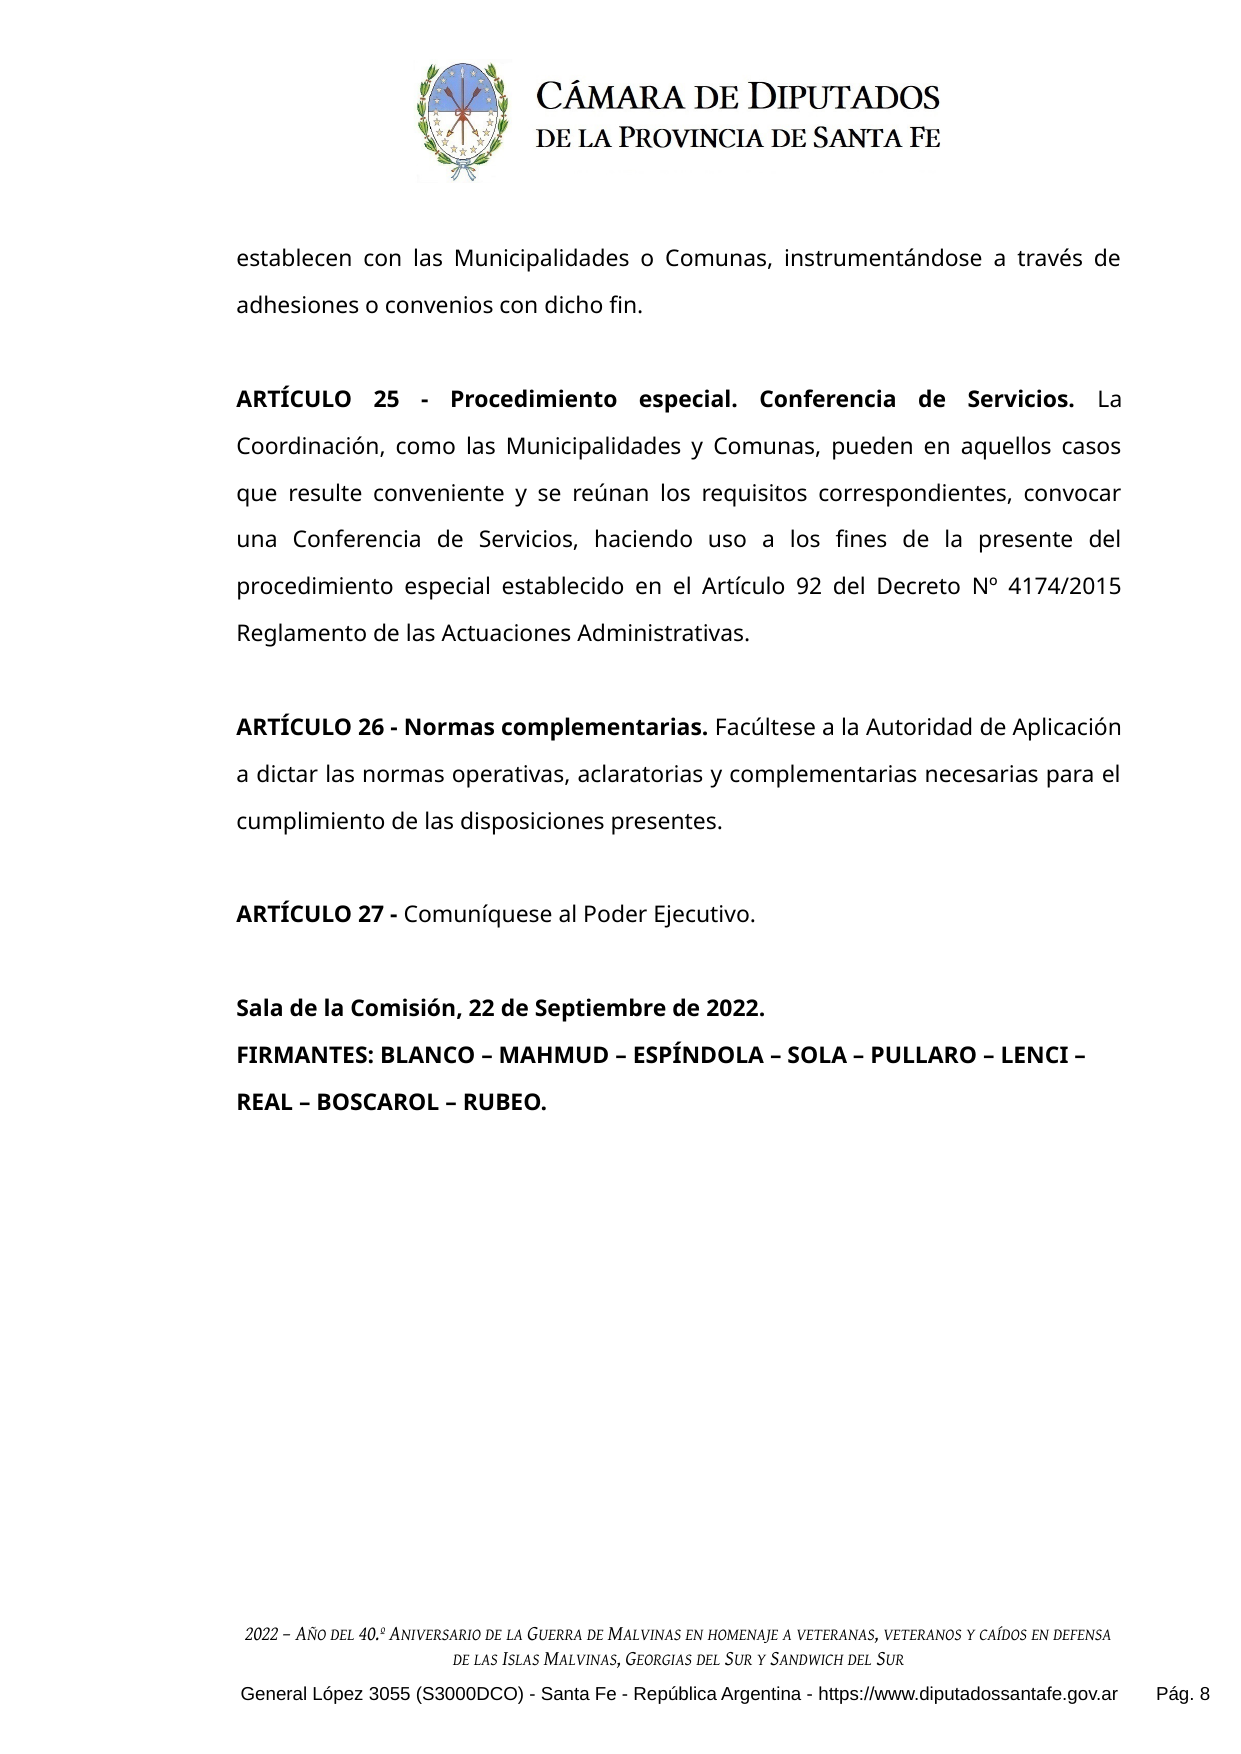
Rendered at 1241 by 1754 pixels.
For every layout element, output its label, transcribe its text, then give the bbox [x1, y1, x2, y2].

text establecen con las Municipalidades o Comunas, instrumentándose a través de adhesiones o convenios con dicho fin. [236, 242, 1122, 320]
text ARTÍCULO 25 - Procedimiento especial. Conferencia de Servicios. La Coordinación, como las Municipalidades y Comunas, pueden en aquellos casos que resulte conveniente y se reúnan los requisitos correspondientes, convocar una Conferencia de Servicios, haciendo uso a los fines de la presente del procedimiento especial establecido en el Artículo 92 del Decreto Nº 4174/2015 Reglamento de las Actuaciones Administrativas. [236, 383, 1122, 648]
picture [413, 59, 945, 183]
text ARTÍCULO 26 - Normas complementarias. Facúltese a la Autoridad de Aplicación a dictar las normas operativas, aclaratorias y complementarias necesarias para el cumplimiento de las disposiciones presentes. [236, 711, 1122, 836]
text FIRMANTES: BLANCO – MAHMUD – ESPÍNDOLA – SOLA – PULLARO – LENCI – REAL – BOSCAROL – RUBEO. [236, 1039, 1122, 1117]
text Sala de la Comisión, 22 de Septiembre de 2022. [236, 992, 1122, 1023]
text ARTÍCULO 27 - Comuníquese al Poder Ejecutivo. [236, 898, 1122, 930]
